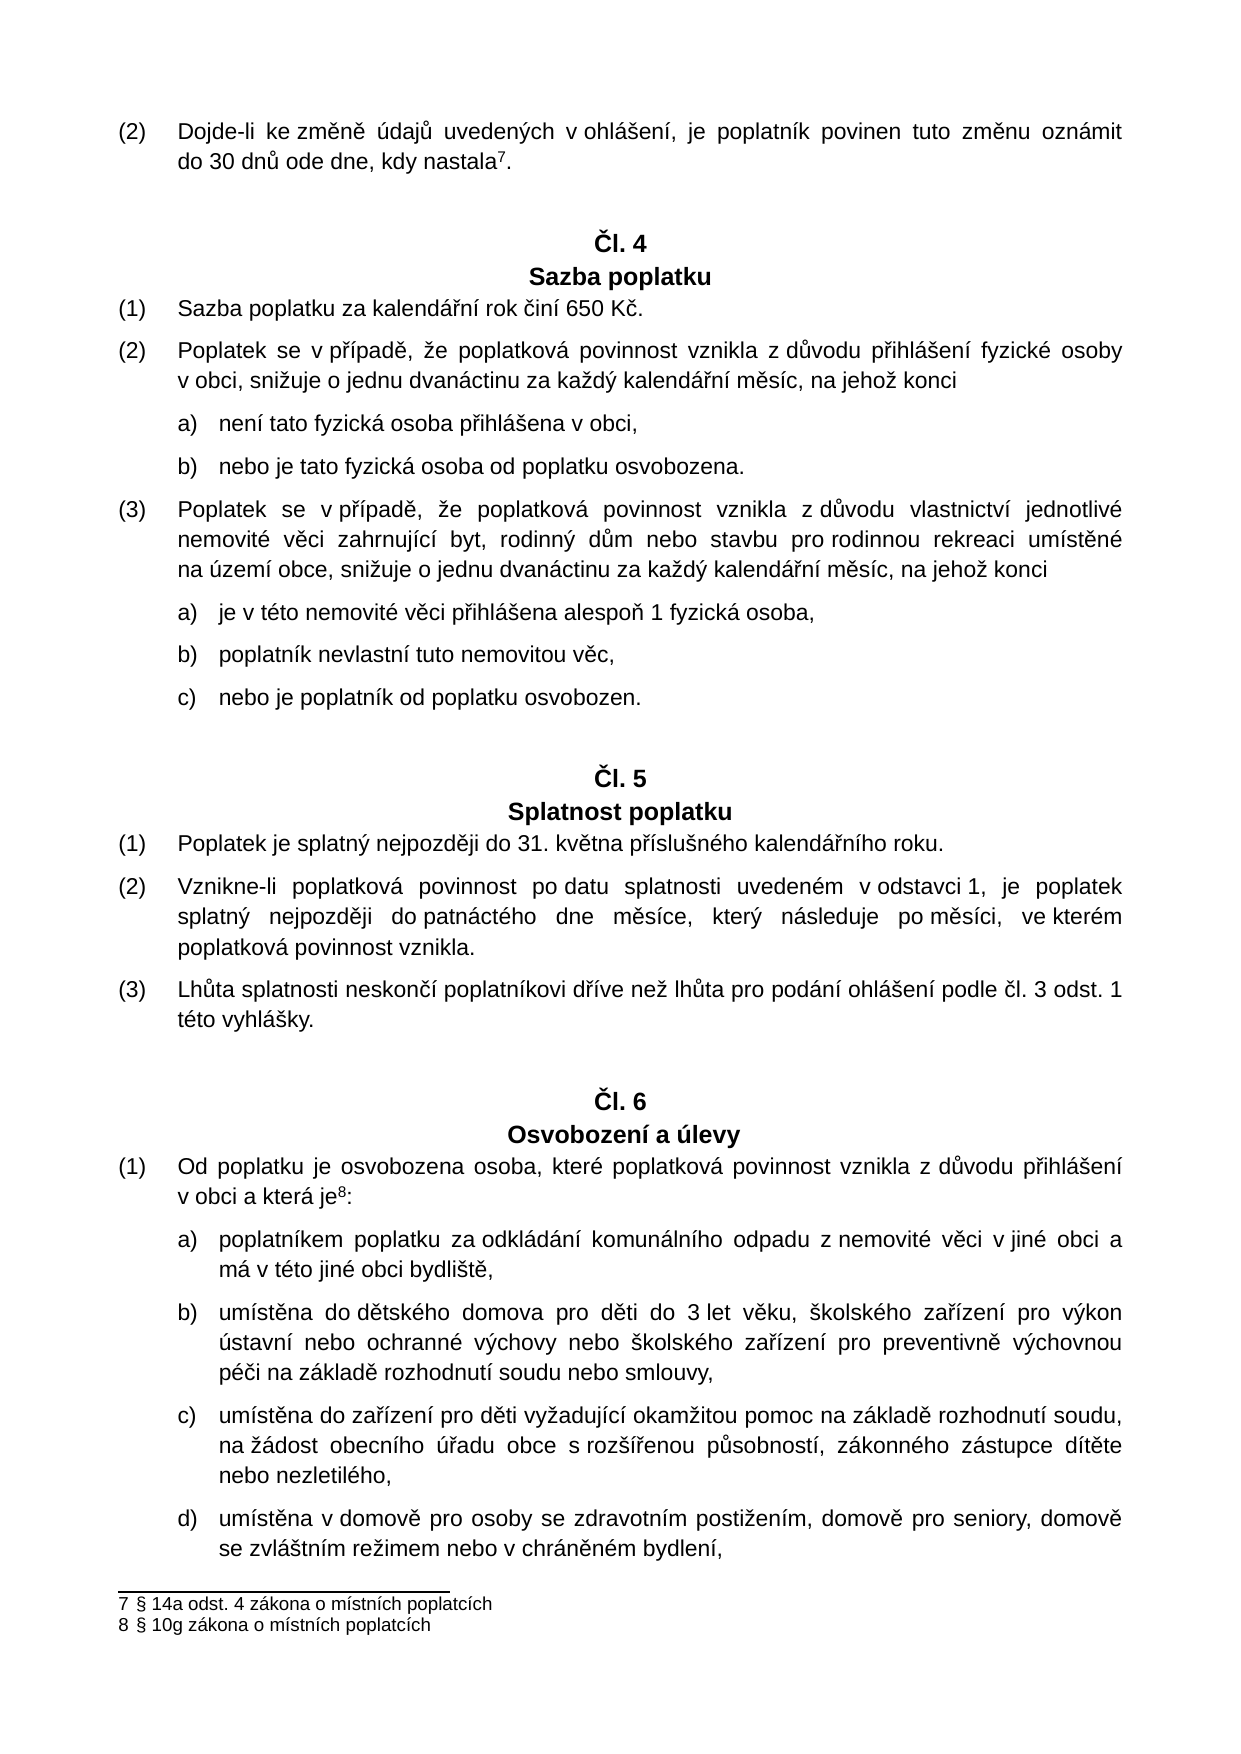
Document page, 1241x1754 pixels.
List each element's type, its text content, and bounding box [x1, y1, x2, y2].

list nebo je tato fyzická osoba od poplatku osvobozena. [177, 453, 1122, 479]
list je v této nemovité věci přihlášena alespoň 1 fyzická osoba, [177, 599, 1122, 625]
list Od poplatku je osvobozena osoba, které poplatková povinnost vznikla z důvodu přihlášení v obci a která je: [118, 1153, 1122, 1209]
list § 14a odst. 4 zákona o místních poplatcích [118, 1592, 1122, 1614]
list umístěna do dětského domova pro děti do 3 let věku, školského zařízení pro výkon ústavní nebo ochranné výchovy nebo školského zařízení pro preventivně výchovnou péči na základě rozhodnutí soudu nebo smlouvy, [177, 1298, 1122, 1385]
list nebo je poplatník od poplatku osvobozen. [177, 684, 1122, 711]
subtitle Čl. 4 Sazba poplatku [118, 228, 1122, 290]
list poplatník nevlastní tuto nemovitou věc, [177, 641, 1122, 668]
list § 10g zákona o místních poplatcích [118, 1614, 1122, 1635]
list Poplatek se v případě, že poplatková povinnost vznikla z důvodu přihlášení fyzické osoby v obci, snižuje o jednu dvanáctinu za každý kalendářní měsíc, na jehož konci [118, 337, 1122, 394]
list Sazba poplatku za kalendářní rok činí 650 Kč. [118, 294, 1122, 321]
list poplatníkem poplatku za odkládání komunálního odpadu z nemovité věci v jiné obci a má v této jiné obci bydliště, [177, 1226, 1122, 1282]
list Poplatek se v případě, že poplatková povinnost vznikla z důvodu vlastnictví jednotlivé nemovité věci zahrnující byt, rodinný dům nebo stavbu pro rodinnou rekreaci umístěné na území obce, snižuje o jednu dvanáctinu za každý kalendářní měsíc, na jehož konci [118, 496, 1122, 582]
subtitle Čl. 6 Osvobození a úlevy [118, 1087, 1122, 1148]
list není tato fyzická osoba přihlášena v obci, [177, 410, 1122, 437]
list umístěna v domově pro osoby se zdravotním postižením, domově pro seniory, domově se zvláštním režimem nebo v chráněném bydlení, [177, 1505, 1122, 1561]
list umístěna do zařízení pro děti vyžadující okamžitou pomoc na základě rozhodnutí soudu, na žádost obecního úřadu obce s rozšířenou působností, zákonného zástupce dítěte nebo nezletilého, [177, 1402, 1122, 1488]
list Lhůta splatnosti neskončí poplatníkovi dříve než lhůta pro podání ohlášení podle čl. 3 odst. 1 této vyhlášky. [118, 976, 1122, 1033]
list Dojde-li ke změně údajů uvedených v ohlášení, je poplatník povinen tuto změnu oznámit do 30 dnů ode dne, kdy nastala. [118, 118, 1122, 175]
subtitle Čl. 5 Splatnost poplatku [118, 764, 1122, 826]
list Vznikne-li poplatková povinnost po datu splatnosti uvedeném v odstavci 1, je poplatek splatný nejpozději do patnáctého dne měsíce, který následuje po měsíci, ve kterém poplatková povinnost vznikla. [118, 873, 1122, 960]
list Poplatek je splatný nejpozději do 31. května příslušného kalendářního roku. [118, 830, 1122, 857]
